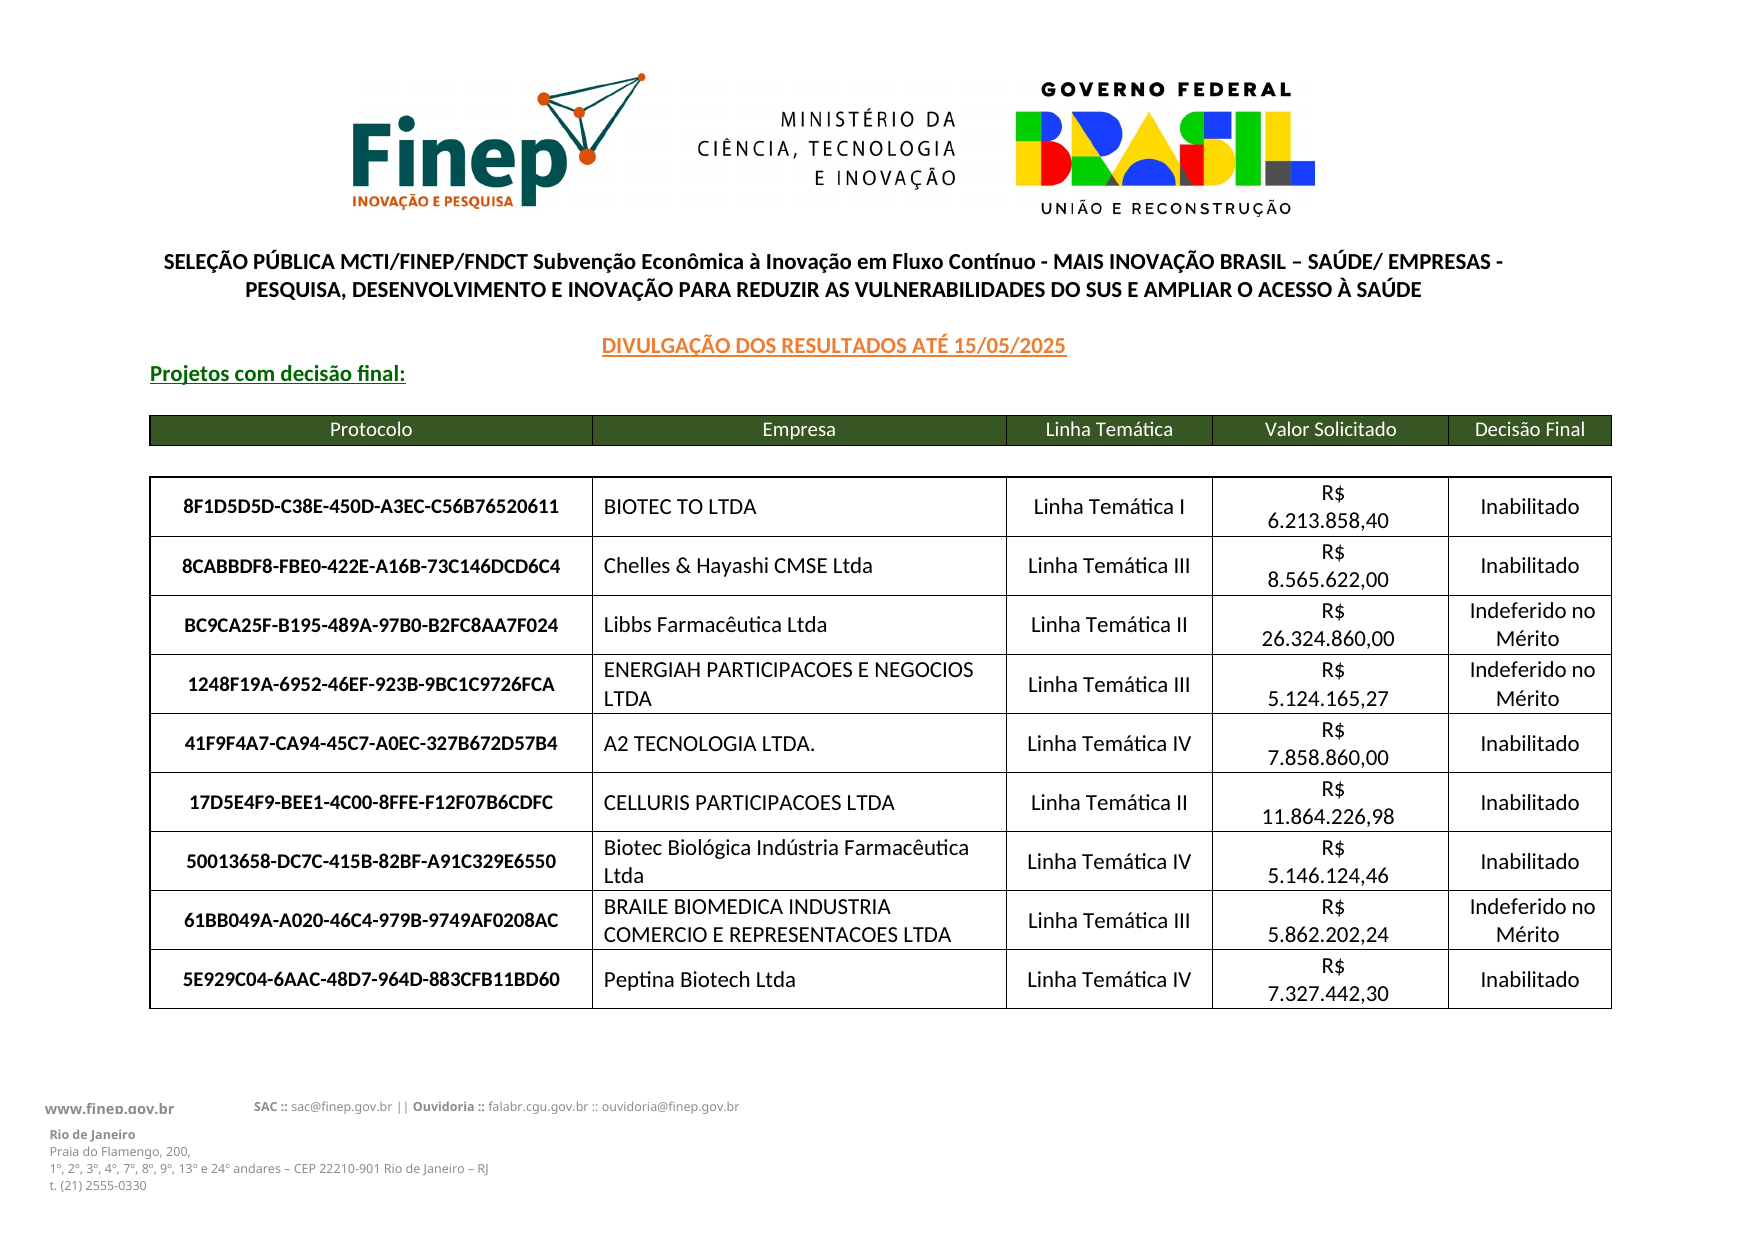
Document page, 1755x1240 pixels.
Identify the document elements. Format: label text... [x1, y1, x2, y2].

table_cell 1248F19A-6952-46EF-923B-9BC1C9726FCA [151, 655, 592, 713]
table_cell Inabilitado [1449, 950, 1611, 1008]
table_cell 41F9F4A7-CA94-45C7-A0EC-327B672D57B4 [151, 714, 592, 772]
table_cell Linha Temática IV [1007, 714, 1212, 772]
table_cell BRAILE BIOMEDICA INDUSTRIA COMERCIO E REPRESENTACOES LTDA [593, 891, 1006, 949]
table_cell R$ 8.565.622,00 [1213, 537, 1448, 594]
table_cell R$ 7.327.442,30 [1213, 950, 1448, 1008]
table_cell Libbs Farmacêutica Ltda [593, 596, 1006, 654]
table_cell Indeferido no Mérito [1449, 891, 1611, 949]
table_cell 5E929C04-6AAC-48D7-964D-883CFB11BD60 [151, 950, 592, 1008]
table_cell R$ 5.124.165,27 [1213, 655, 1448, 713]
table_cell 61BB049A-A020-46C4-979B-9749AF0208AC [151, 891, 592, 949]
table_cell R$ 5.862.202,24 [1213, 891, 1448, 949]
table_cell Linha Temática III [1007, 891, 1212, 949]
table_cell Inabilitado [1449, 773, 1611, 831]
table_cell 8CABBDF8-FBE0-422E-A16B-73C146DCD6C4 [151, 537, 592, 594]
table_cell R$ 6.213.858,40 [1213, 478, 1448, 536]
table_cell Linha Temática II [1007, 596, 1212, 654]
table_cell Peptina Biotech Ltda [593, 950, 1006, 1008]
table_cell Linha Temática IV [1007, 950, 1212, 1008]
table_cell R$ 11.864.226,98 [1213, 773, 1448, 831]
table_cell R$ 26.324.860,00 [1213, 596, 1448, 654]
table_cell Linha Temática II [1007, 773, 1212, 831]
table_cell 50013658-DC7C-415B-82BF-A91C329E6550 [151, 832, 592, 890]
table_cell Inabilitado [1449, 478, 1611, 536]
table_cell Inabilitado [1449, 714, 1611, 772]
table_cell 8F1D5D5D-C38E-450D-A3EC-C56B76520611 [151, 478, 592, 536]
table_cell R$ 7.858.860,00 [1213, 714, 1448, 772]
table_cell Linha Temática I [1007, 478, 1212, 536]
table_cell Inabilitado [1449, 832, 1611, 890]
table_cell Inabilitado [1449, 537, 1611, 594]
table_cell Indeferido no Mérito [1449, 655, 1611, 713]
table_cell Indeferido no Mérito [1449, 596, 1611, 654]
table_cell Chelles & Hayashi CMSE Ltda [593, 537, 1006, 594]
table_cell BIOTEC TO LTDA [593, 478, 1006, 536]
table_cell Linha Temática IV [1007, 832, 1212, 890]
table_cell A2 TECNOLOGIA LTDA. [593, 714, 1006, 772]
table_cell 17D5E4F9-BEE1-4C00-8FFE-F12F07B6CDFC [151, 773, 592, 831]
table_cell BC9CA25F-B195-489A-97B0-B2FC8AA7F024 [151, 596, 592, 654]
table_cell Biotec Biológica Indústria Farmacêutica Ltda [593, 832, 1006, 890]
table_cell CELLURIS PARTICIPACOES LTDA [593, 773, 1006, 831]
table_cell Linha Temática III [1007, 655, 1212, 713]
table_cell R$ 5.146.124,46 [1213, 832, 1448, 890]
table_cell ENERGIAH PARTICIPACOES E NEGOCIOS LTDA [593, 655, 1006, 713]
table_cell Linha Temática III [1007, 537, 1212, 594]
